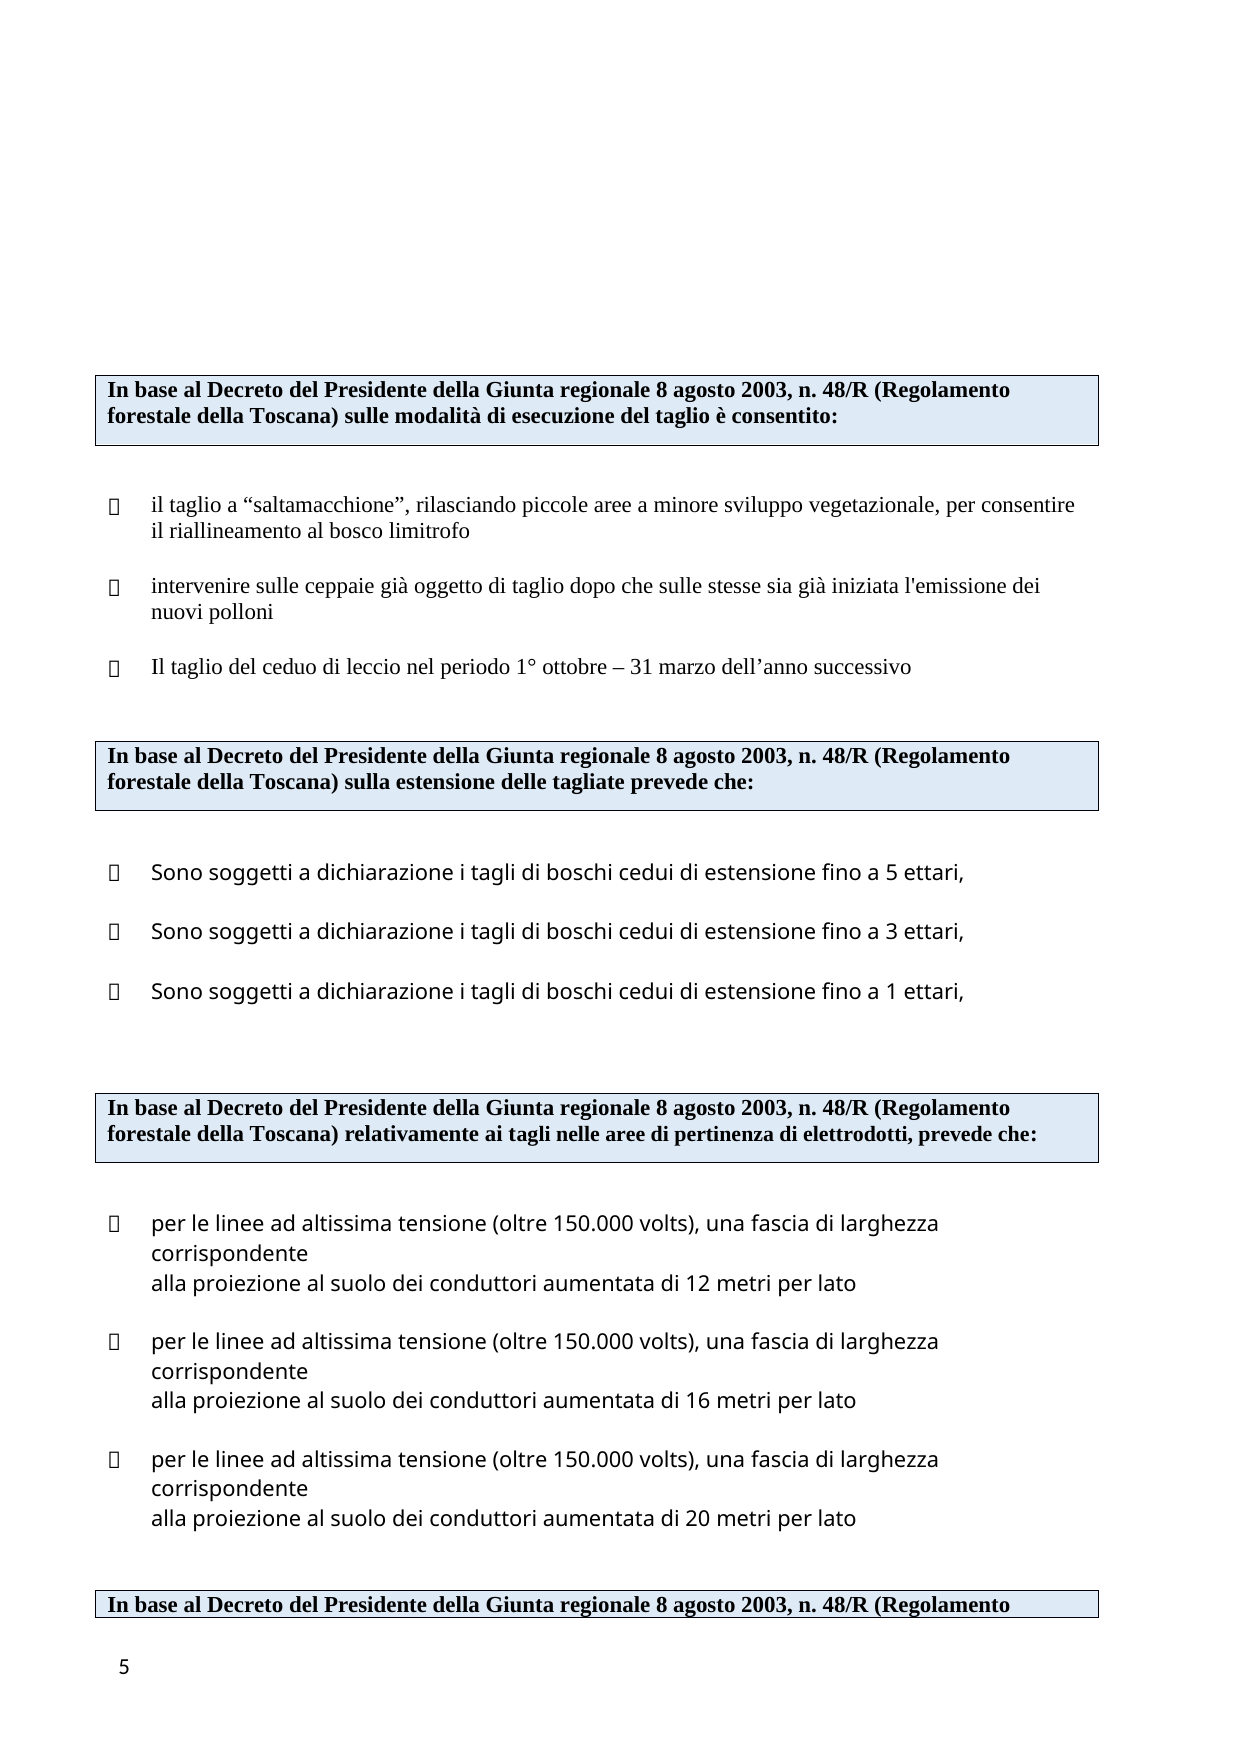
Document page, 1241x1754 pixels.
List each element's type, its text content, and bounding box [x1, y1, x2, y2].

table_header Sono soggetti a dichiarazione i tagli di boschi cedui di estensione fino a 3 ettari, [140, 916, 1065, 947]
table_header il taglio a “saltamacchione”, rilasciando piccole aree a minore sviluppo vegetazionale, per consentire il riallineamento al bosco limitrofo [140, 491, 1099, 543]
table_header In base al Decreto del Presidente della Giunta regionale 8 agosto 2003, n. 48/R (Regolamento forestale della Toscana) relativamente ai tagli nelle aree di pertinenza di elettrodotti, prevede che: [96, 1094, 1098, 1162]
table_header  [96, 653, 139, 684]
table_header Sono soggetti a dichiarazione i tagli di boschi cedui di estensione fino a 5 ettari, [140, 857, 1099, 888]
table_header  [96, 916, 139, 947]
table_header Il taglio del ceduo di leccio nel periodo 1° ottobre – 31 marzo dell’anno successivo [140, 653, 1099, 684]
table_header per le linee ad altissima tensione (oltre 150.000 volts), una fascia di larghezza corrispondente alla proiezione al suolo dei conduttori aumentata di 12 metri per lato [140, 1208, 1099, 1297]
table_header In base al Decreto del Presidente della Giunta regionale 8 agosto 2003, n. 48/R (Regolamento [96, 1591, 1098, 1617]
table_header  [96, 1326, 139, 1415]
table_header Sono soggetti a dichiarazione i tagli di boschi cedui di estensione fino a 1 ettari, [140, 976, 1099, 1007]
table_header intervenire sulle ceppaie già oggetto di taglio dopo che sulle stesse sia già iniziata l'emissione dei nuovi polloni [140, 572, 1065, 624]
table_header  [96, 857, 139, 888]
table_header  [96, 1444, 139, 1533]
table_header  [96, 572, 139, 624]
table_header per le linee ad altissima tensione (oltre 150.000 volts), una fascia di larghezza corrispondente alla proiezione al suolo dei conduttori aumentata di 20 metri per lato [140, 1444, 1099, 1533]
table_header per le linee ad altissima tensione (oltre 150.000 volts), una fascia di larghezza corrispondente alla proiezione al suolo dei conduttori aumentata di 16 metri per lato [140, 1326, 1065, 1415]
table_header In base al Decreto del Presidente della Giunta regionale 8 agosto 2003, n. 48/R (Regolamento forestale della Toscana) sulle modalità di esecuzione del taglio è consentito: [96, 376, 1098, 444]
table_header  [96, 1208, 139, 1297]
table_header  [96, 491, 139, 543]
table_header In base al Decreto del Presidente della Giunta regionale 8 agosto 2003, n. 48/R (Regolamento forestale della Toscana) sulla estensione delle tagliate prevede che: [96, 742, 1098, 810]
table_header  [96, 976, 139, 1007]
